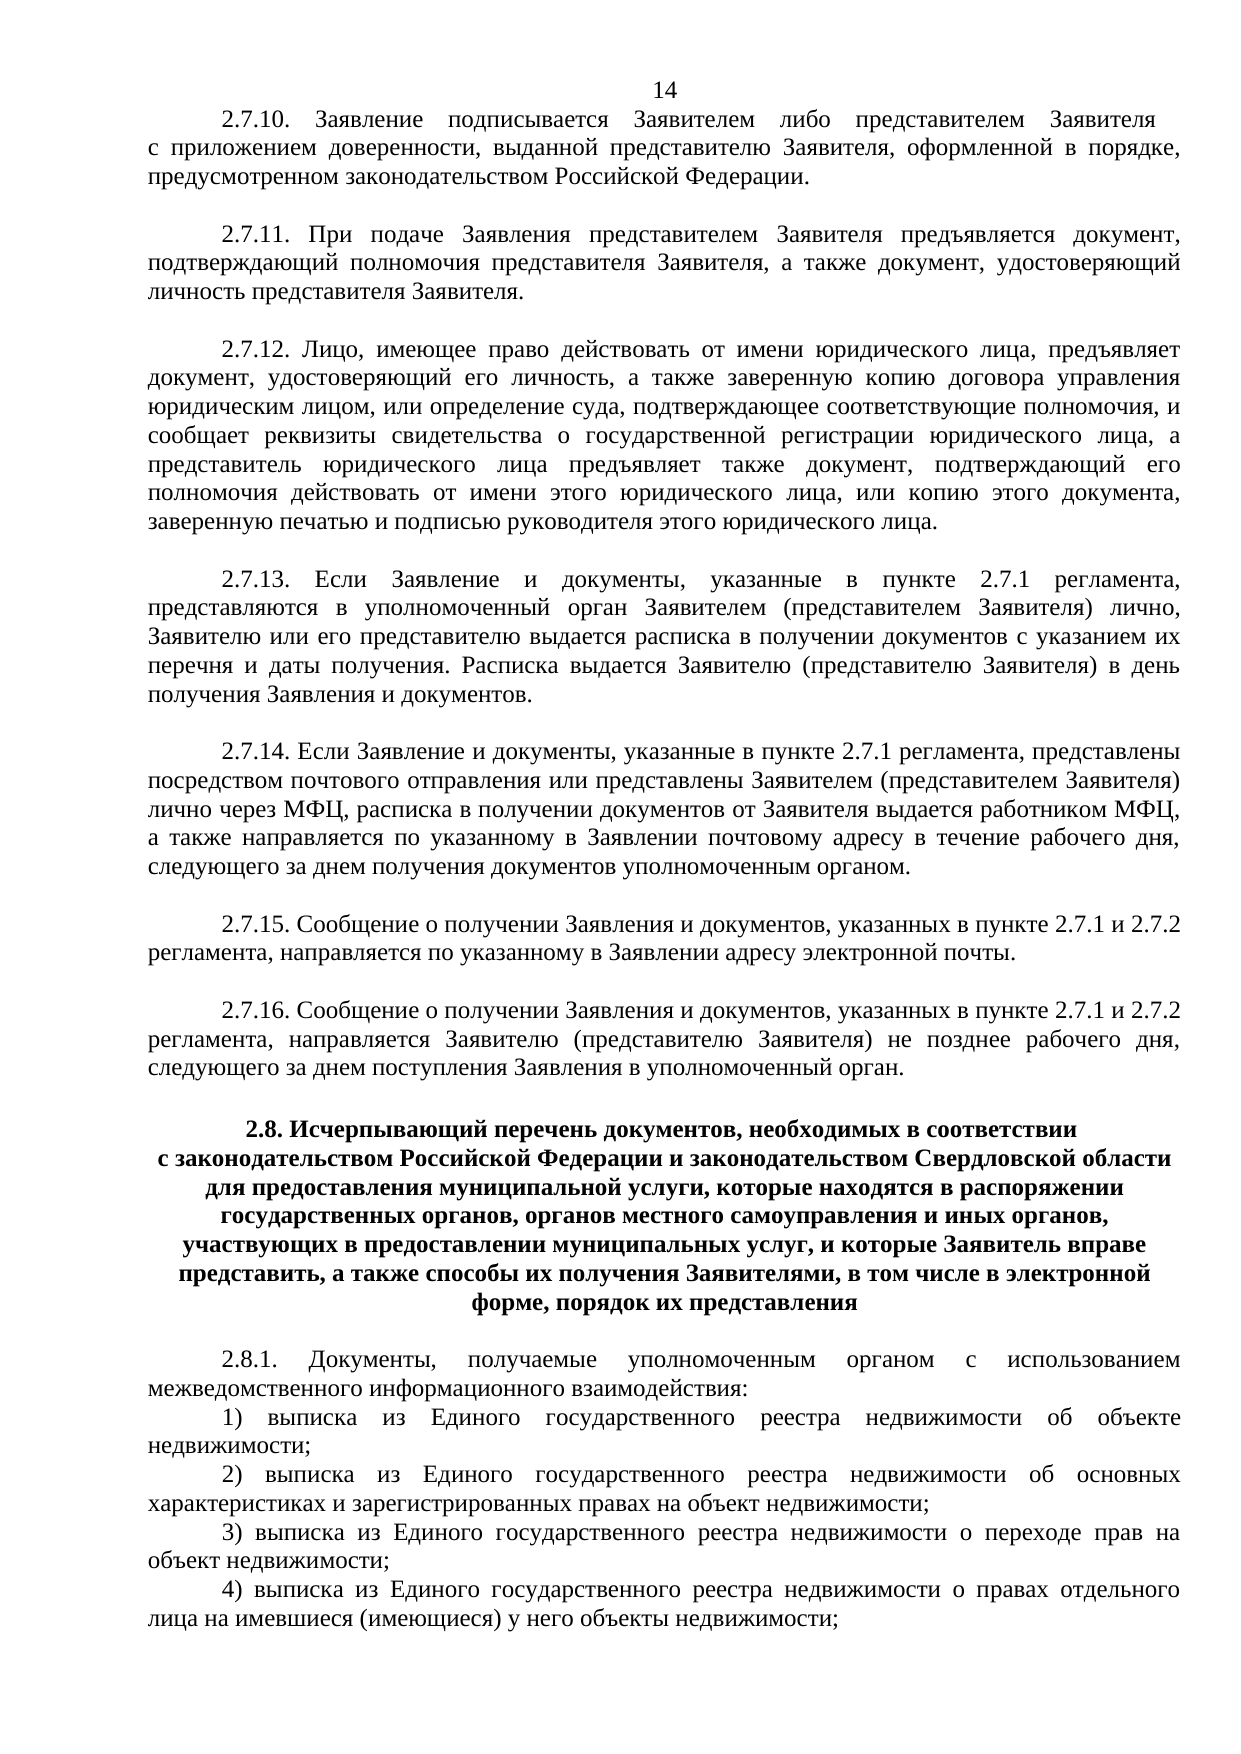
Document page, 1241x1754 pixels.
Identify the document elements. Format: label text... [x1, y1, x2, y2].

text 2.7.11. При подаче Заявления представителем Заявителя предъявляется документ, подтверждающий полномочия представителя Заявителя, а также документ, удостоверяющий личность представителя Заявителя. [148, 219, 1181, 305]
text 1) выписка из Единого государственного реестра недвижимости об объекте недвижимости; [148, 1402, 1181, 1459]
text 2.7.14. Если Заявление и документы, указанные в пункте 2.7.1 регламента, представлены посредством почтового отправления или представлены Заявителем (представителем Заявителя) лично через МФЦ, расписка в получении документов от Заявителя выдается работником МФЦ, а также направляется по указанному в Заявлении почтовому адресу в течение рабочего дня, следующего за днем получения документов уполномоченным органом. [148, 736, 1181, 880]
text 2.7.16. Сообщение о получении Заявления и документов, указанных в пункте 2.7.1 и 2.7.2 регламента, направляется Заявителю (представителю Заявителя) не позднее рабочего дня, следующего за днем поступления Заявления в уполномоченный орган. [148, 995, 1181, 1081]
text 2.7.12. Лицо, имеющее право действовать от имени юридического лица, предъявляет документ, удостоверяющий его личность, а также заверенную копию договора управления юридическим лицом, или определение суда, подтверждающее соответствующие полномочия, и сообщает реквизиты свидетельства о государственной регистрации юридического лица, а представитель юридического лица предъявляет также документ, подтверждающий его полномочия действовать от имени этого юридического лица, или копию этого документа, заверенную печатью и подписью руководителя этого юридического лица. [148, 334, 1181, 535]
text 2.7.15. Сообщение о получении Заявления и документов, указанных в пункте 2.7.1 и 2.7.2 регламента, направляется по указанному в Заявлении адресу электронной почты. [148, 909, 1181, 966]
text 2.7.13. Если Заявление и документы, указанные в пункте 2.7.1 регламента, представляются в уполномоченный орган Заявителем (представителем Заявителя) лично, Заявителю или его представителю выдается расписка в получении документов с указанием их перечня и даты получения. Расписка выдается Заявителю (представителю Заявителя) в день получения Заявления и документов. [148, 564, 1181, 707]
text 3) выписка из Единого государственного реестра недвижимости о переходе прав на объект недвижимости; [148, 1517, 1181, 1574]
subtitle 2.8. Исчерпывающий перечень документов, необходимых в соответствии с законодательством Российской Федерации и законодательством Свердловской области для предоставления муниципальной услуги, которые находятся в распоряжении государственных органов, органов местного самоуправления и иных органов, участвующих в предоставлении муниципальных услуг, и которые Заявитель вправе представить, а также способы их получения Заявителями, в том числе в электронной форме, порядок их представления [148, 1114, 1181, 1315]
text 4) выписка из Единого государственного реестра недвижимости о правах отдельного лица на имевшиеся (имеющиеся) у него объекты недвижимости; [148, 1574, 1181, 1632]
text 2) выписка из Единого государственного реестра недвижимости об основных характеристиках и зарегистрированных правах на объект недвижимости; [148, 1459, 1181, 1517]
text 2.7.10. Заявление подписывается Заявителем либо представителем Заявителя с приложением доверенности, выданной представителю Заявителя, оформленной в порядке, предусмотренном законодательством Российской Федерации. [148, 104, 1181, 190]
text 2.8.1. Документы, получаемые уполномоченным органом с использованием межведомственного информационного взаимодействия: [148, 1344, 1181, 1402]
